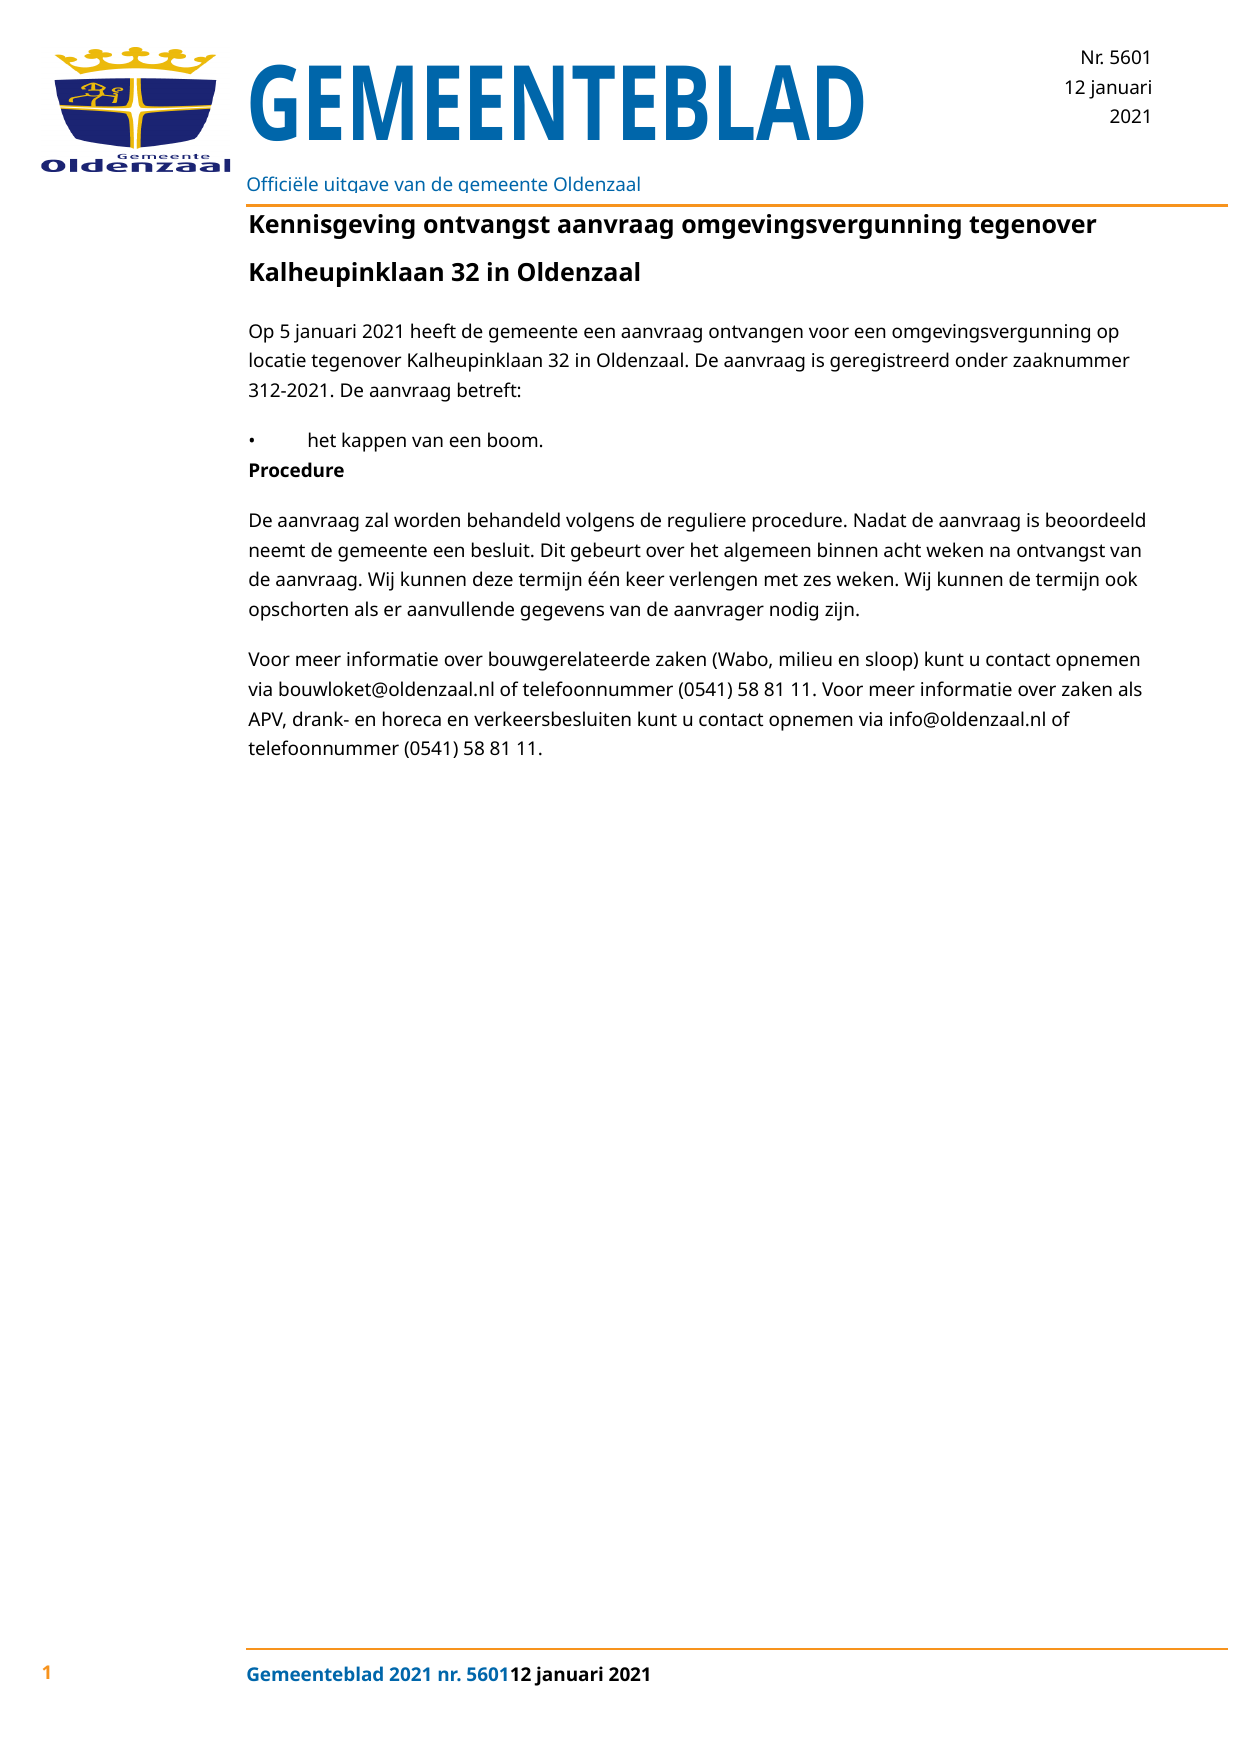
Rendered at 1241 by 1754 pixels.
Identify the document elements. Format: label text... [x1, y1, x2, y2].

text Kennisgeving ontvangst aanvraag omgevingsvergunning tegenover Kalheupinklaan 32 in Oldenzaal [248, 207, 1152, 288]
text Op 5 januari 2021 heeft de gemeente een aanvraag ontvangen voor een omgevingsvergunning op locatie tegenover Kalheupinklaan 32 in Oldenzaal. De aanvraag is geregistreerd onder zaaknummer 312-2021. De aanvraag betreft: [248, 318, 1152, 403]
list het kappen van een boom. [248, 427, 1152, 453]
text Voor meer informatie over bouwgerelateerde zaken (Wabo, milieu en sloop) kunt u contact opnemen via bouwloket@oldenzaal.nl of telefoonnummer (0541) 58 81 11. Voor meer informatie over zaken als APV, drank- en horeca en verkeersbesluiten kunt u contact opnemen via info@oldenzaal.nl of telefoonnummer (0541) 58 81 11. [248, 647, 1152, 761]
text De aanvraag zal worden behandeld volgens de reguliere procedure. Nadat de aanvraag is beoordeeld neemt de gemeente een besluit. Dit gebeurt over het algemeen binnen acht weken na ontvangst van de aanvraag. Wij kunnen deze termijn één keer verlengen met zes weken. Wij kunnen de termijn ook opschorten als er aanvullende gegevens van de aanvrager nodig zijn. [248, 507, 1152, 622]
picture [41, 47, 231, 172]
text Procedure [248, 457, 1152, 483]
